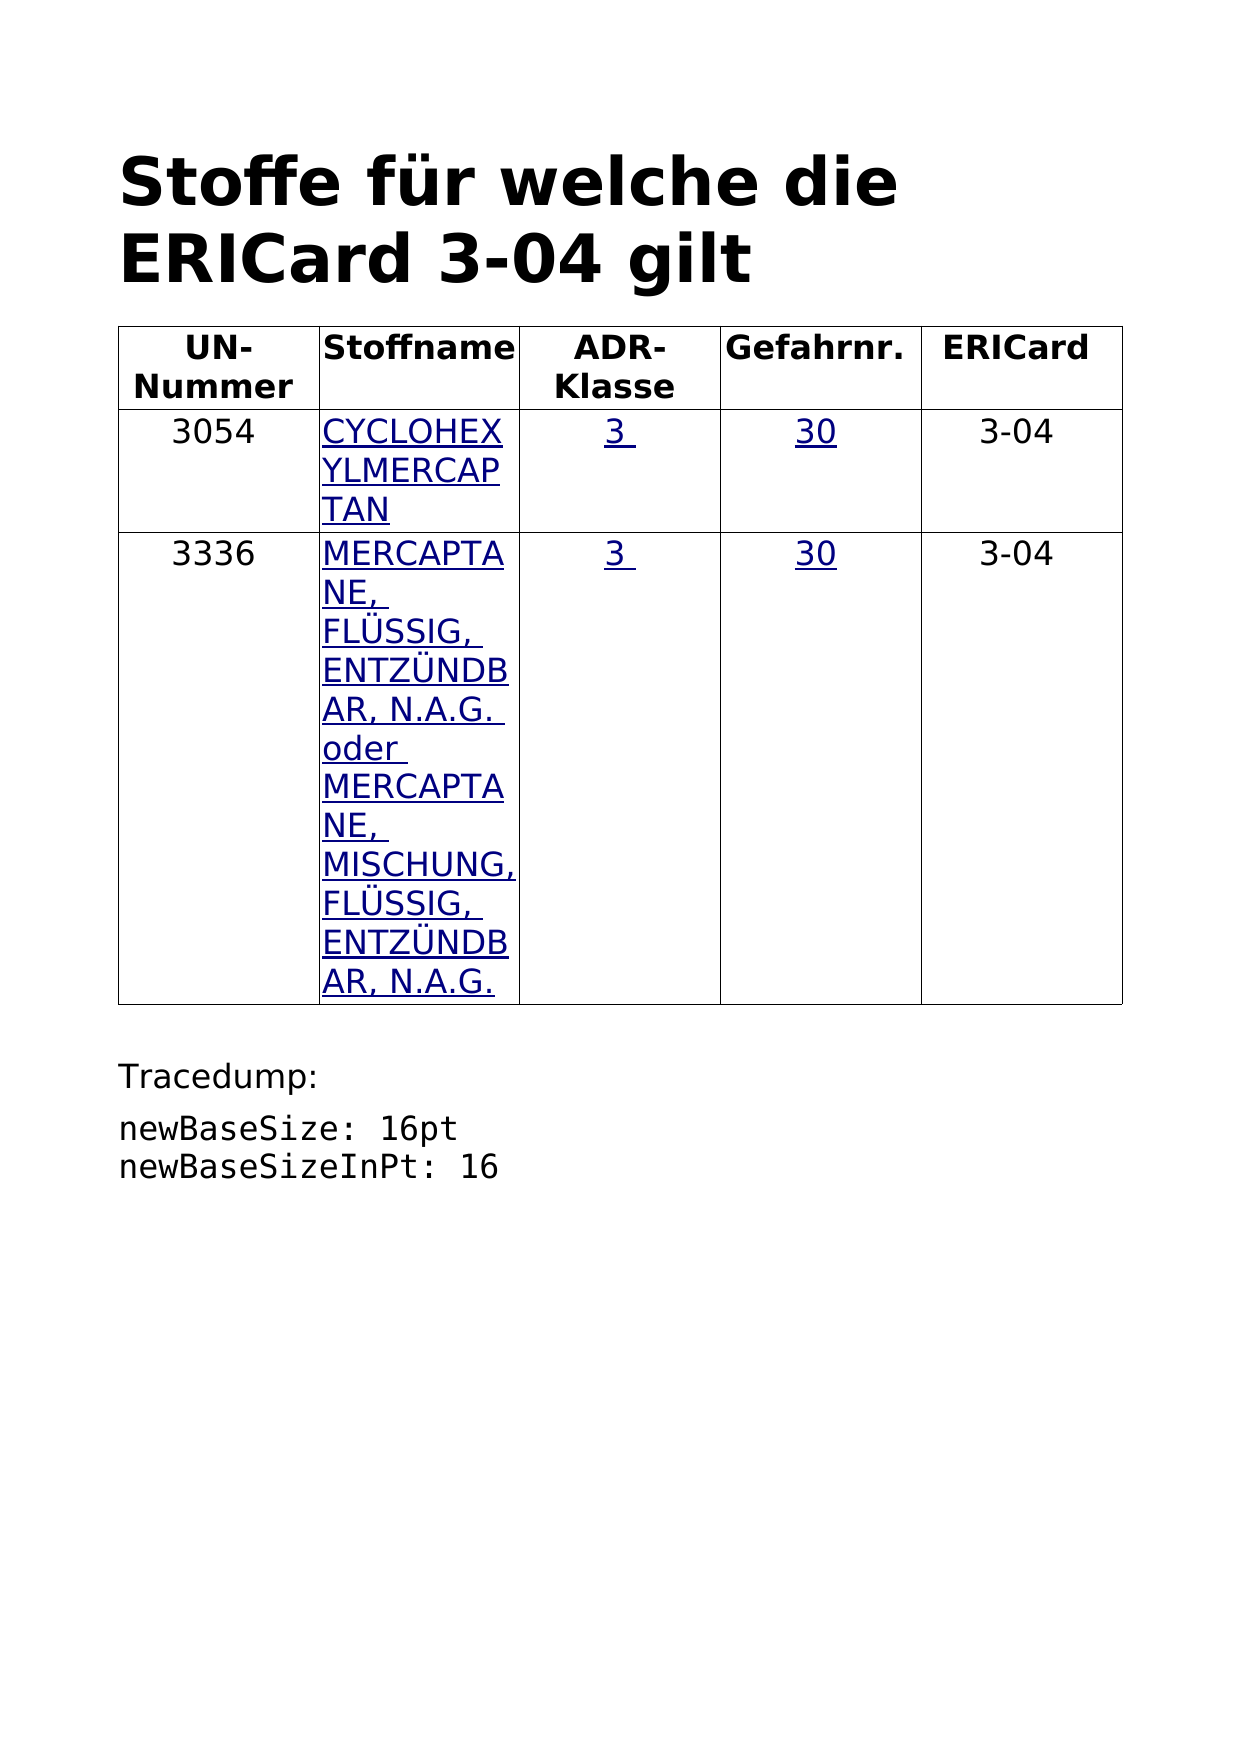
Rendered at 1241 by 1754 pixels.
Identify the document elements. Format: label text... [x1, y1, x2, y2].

text Tracedump: [118, 1019, 1122, 1097]
table_cell 3-04 [922, 410, 1122, 532]
table_header UN-Nummer [119, 327, 319, 409]
table_cell 3336 [119, 533, 319, 1004]
table_cell 30 [721, 533, 921, 1004]
table_header Stoffname [320, 327, 519, 409]
table_header ERICard [922, 327, 1122, 409]
subtitle Stoffe für welche die ERICard 3-04 gilt [118, 143, 1122, 298]
text newBaseSize: 16pt newBaseSizeInPt: 16 [118, 1109, 1122, 1187]
table_cell 3 [520, 410, 720, 532]
table_cell CYCLOHEXYLMERCAPTAN [320, 410, 519, 532]
table_cell 3 [520, 533, 720, 1004]
table_header ADR-Klasse [520, 327, 720, 409]
table_cell 3-04 [922, 533, 1122, 1004]
table_header Gefahrnr. [721, 327, 921, 409]
table_cell 30 [721, 410, 921, 532]
table_cell 3054 [119, 410, 319, 532]
table_cell MERCAPTANE, FLÜSSIG, ENTZÜNDBAR, N.A.G. oder MERCAPTANE, MISCHUNG, FLÜSSIG, ENTZÜNDBAR, N.A.G. [320, 533, 519, 1004]
